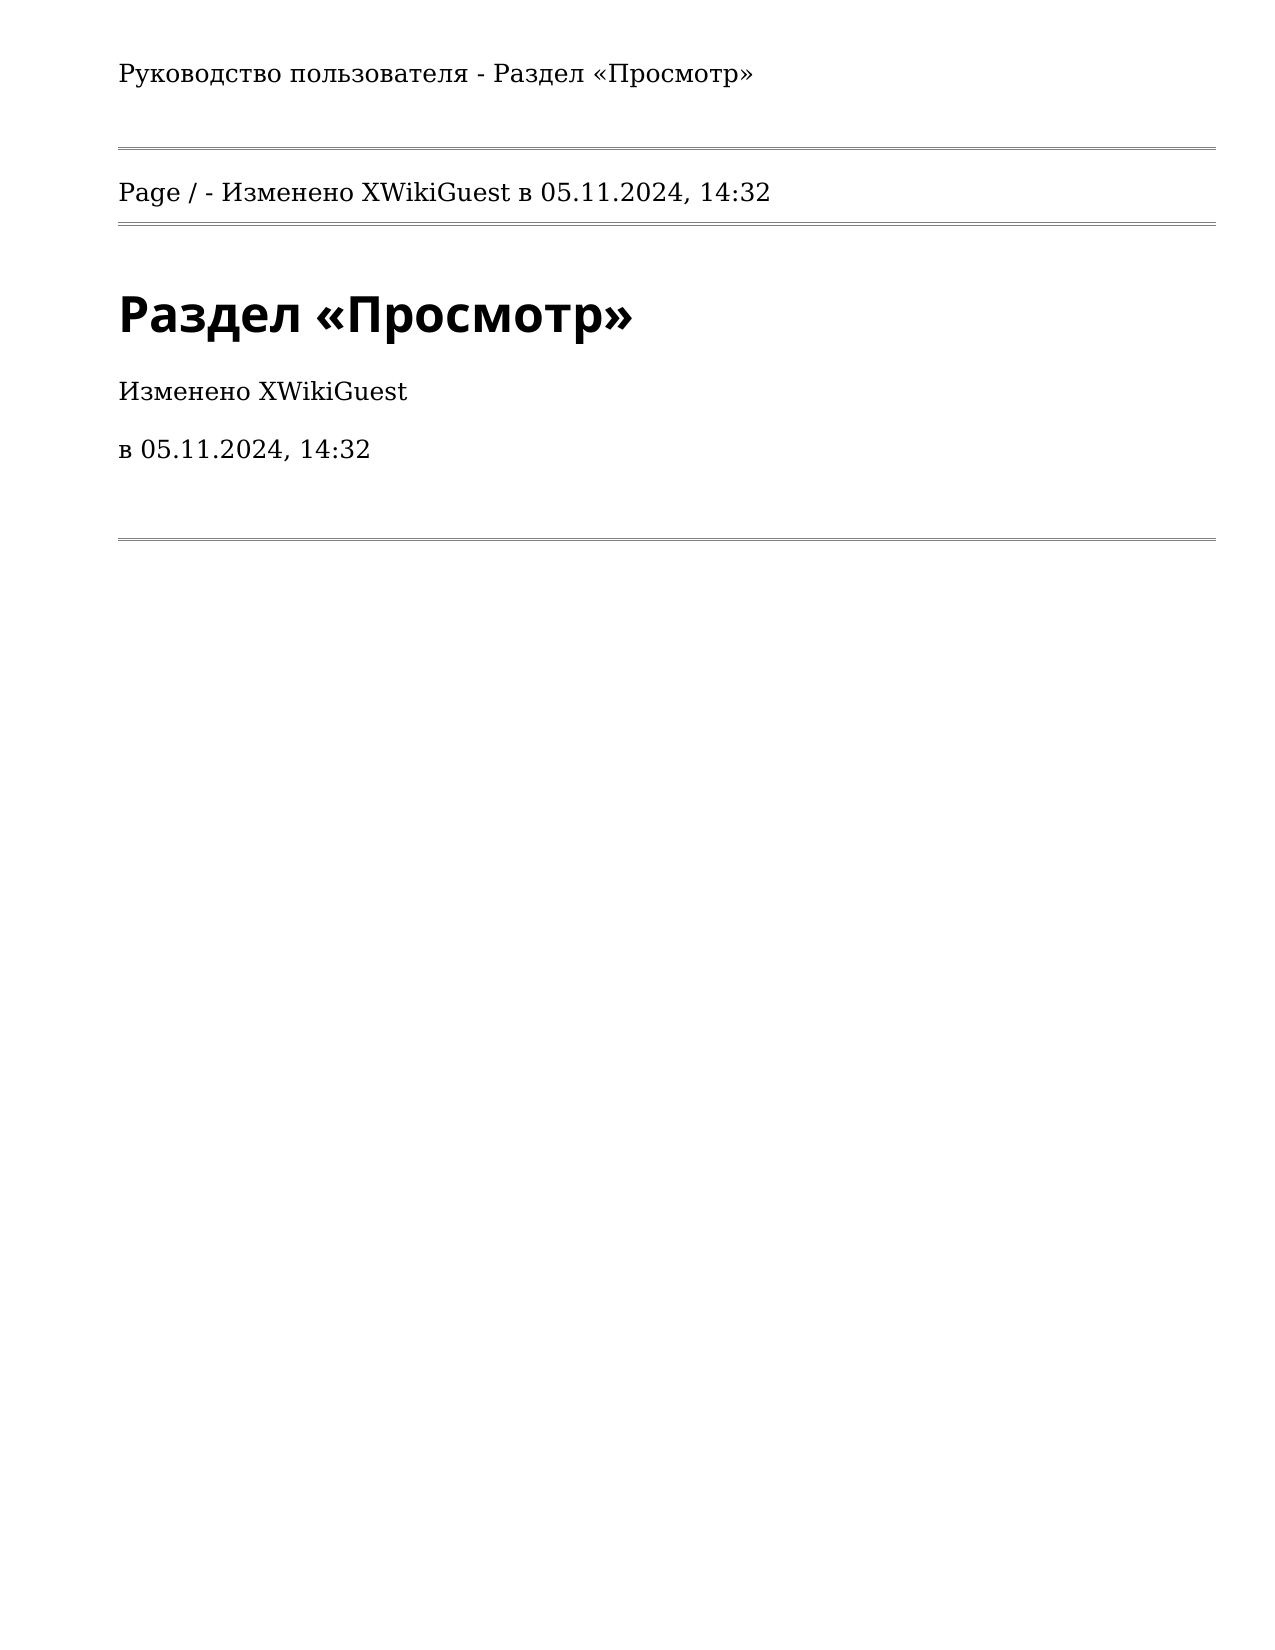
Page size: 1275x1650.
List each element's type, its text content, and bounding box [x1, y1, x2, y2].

subtitle Раздел «Просмотр» [118, 279, 1216, 347]
text Page / - Изменено XWikiGuest в 05.11.2024, 14:32 [118, 179, 1216, 208]
text Руководство пользователя - Раздел «Просмотр» [118, 59, 1216, 88]
text в 05.11.2024, 14:32 [118, 435, 1216, 464]
text Изменено XWikiGuest [118, 377, 1216, 406]
